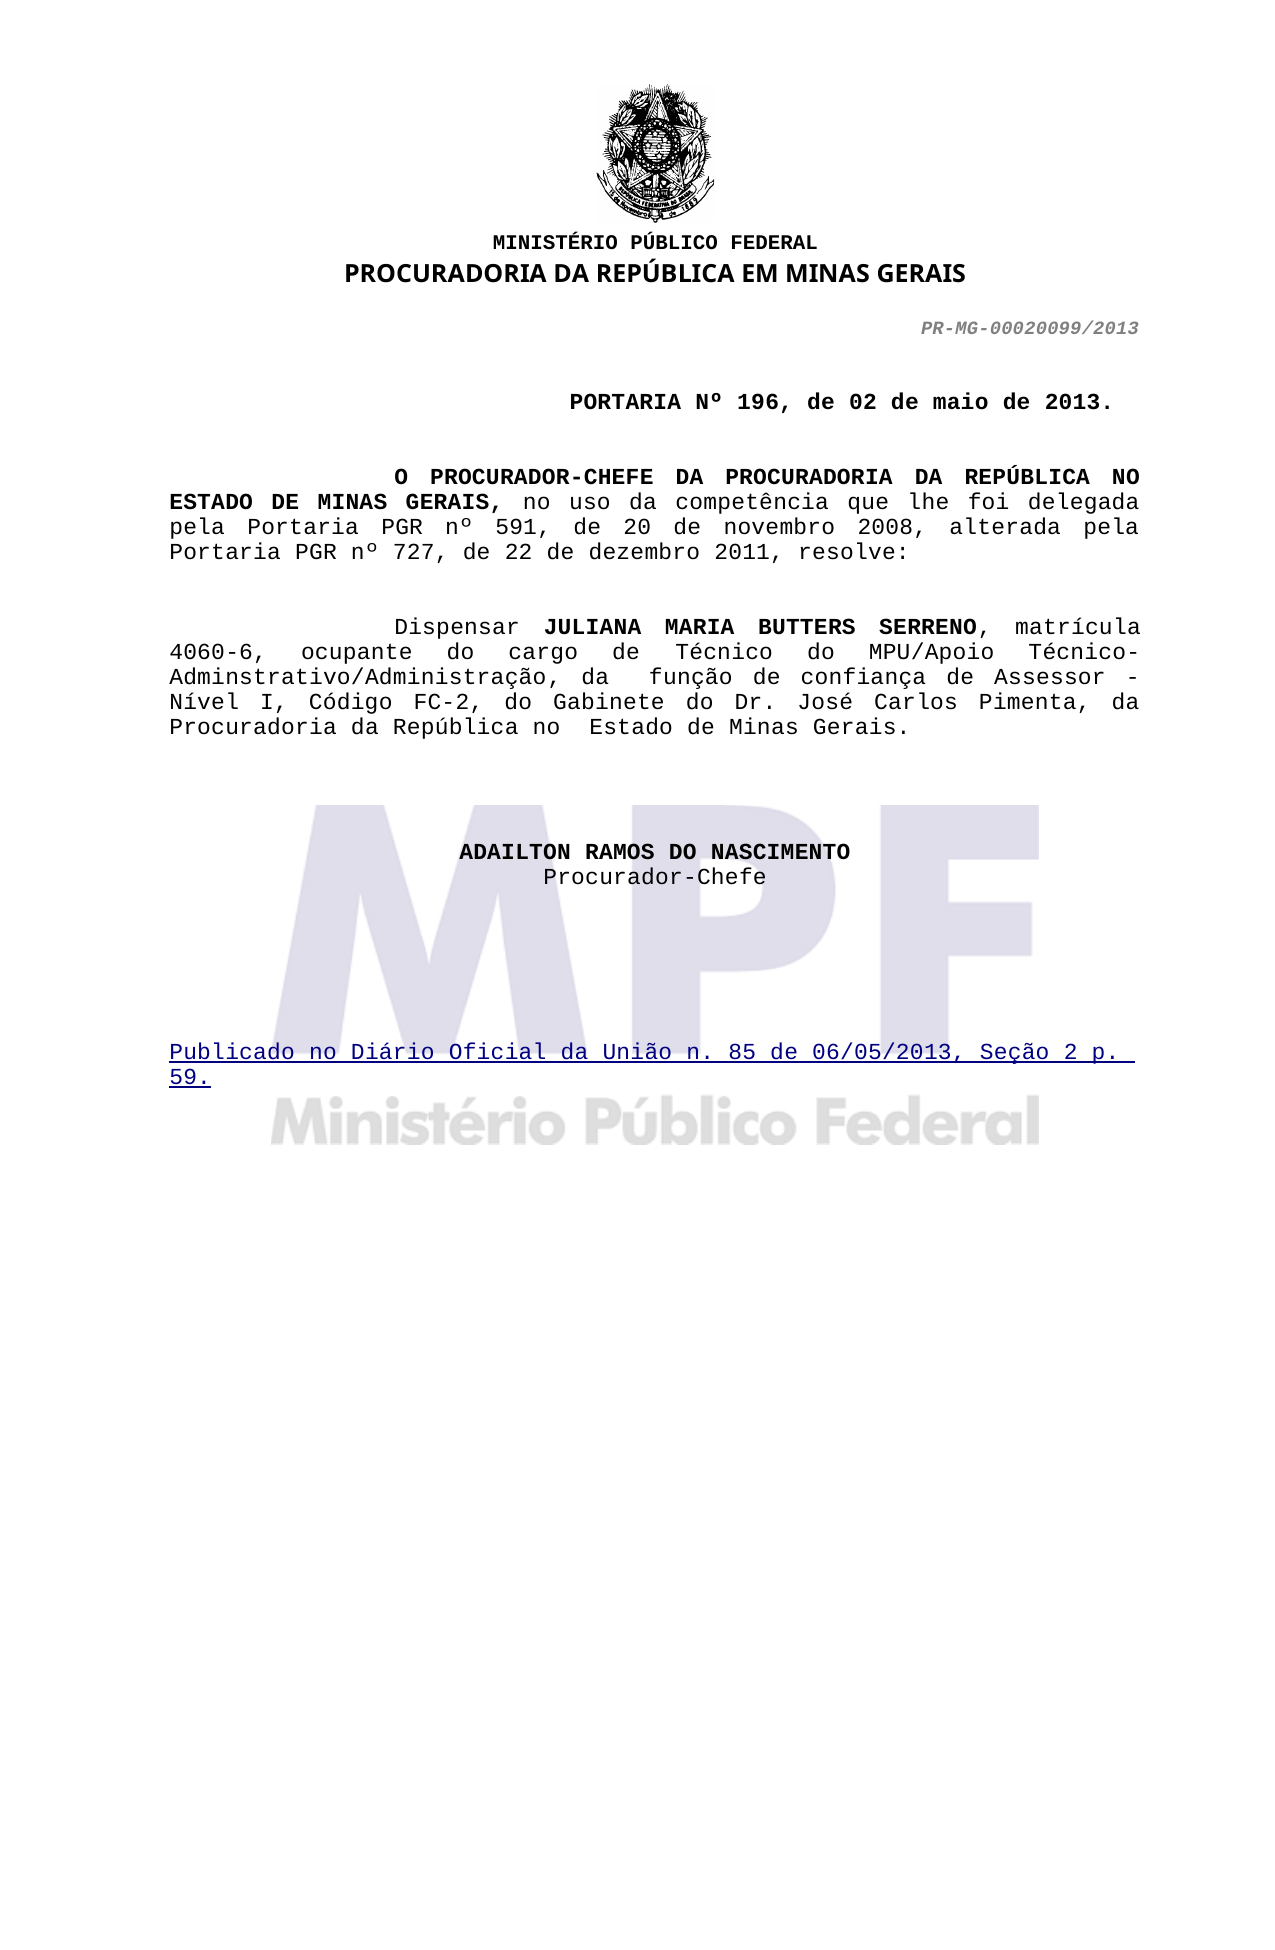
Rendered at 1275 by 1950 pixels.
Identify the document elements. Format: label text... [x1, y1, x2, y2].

picture [596, 84, 715, 223]
picture [271, 805, 1039, 839]
text PR-MG-00020099/2013 [544, 314, 1141, 339]
text Procurador-Chefe [169, 864, 1141, 889]
text ADAILTON RAMOS DO NASCIMENTO [169, 839, 1141, 864]
text Dispensar JULIANA MARIA BUTTERS SERRENO, matrícula 4060-6, ocupante do cargo de Técnico do MPU/Apoio Técnico-Adminstrativo/Administração, da função de confiança de Assessor - Nível I, Código FC-2, do Gabinete do Dr. José Carlos Pimenta, da Procuradoria da República no Estado de Minas Gerais. [169, 614, 1141, 739]
picture [271, 1089, 1039, 1145]
text PORTARIA Nº 196, de 02 de maio de 2013. [169, 389, 1129, 414]
text O PROCURADOR-CHEFE DA PROCURADORIA DA REPÚBLICA NO ESTADO DE MINAS GERAIS, no uso da competência que lhe foi delegada pela Portaria PGR nº 591, de 20 de novembro 2008, alterada pela Portaria PGR nº 727, de 22 de dezembro 2011, resolve: [169, 464, 1141, 564]
text Publicado no Diário Oficial da União n. 85 de 06/05/2013, Seção 2 p. 59. [169, 1039, 1141, 1089]
picture [271, 889, 1039, 1039]
